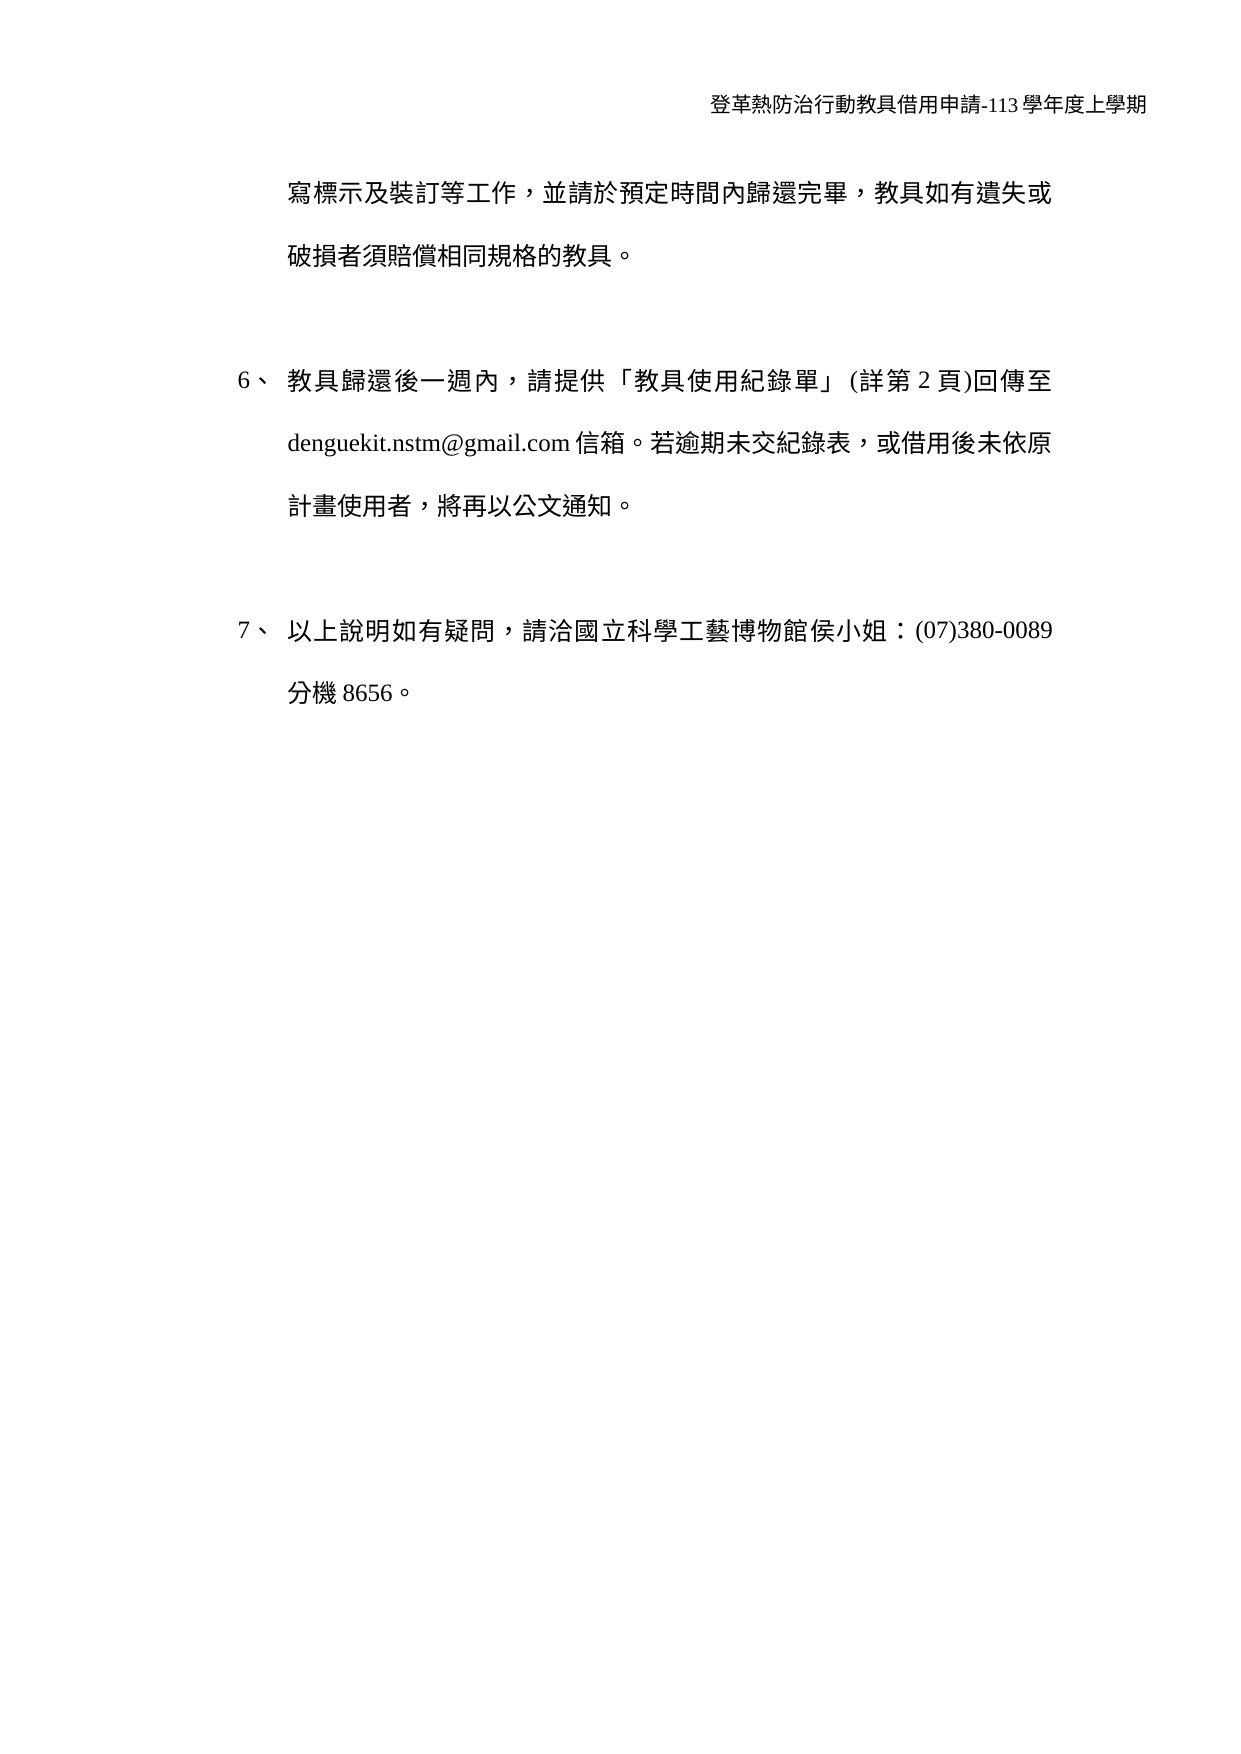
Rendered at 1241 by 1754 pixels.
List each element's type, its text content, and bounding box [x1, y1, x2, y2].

list 教具歸還後一週內，請提供「教具使用紀錄單」(詳第2頁)回傳至 denguekit.nstm@gmail.com信箱。若逾期未交紀錄表，或借用後未依原計畫使用者，將再以公文通知。 [237, 338, 1053, 525]
list 寫標示及裝訂等工作，並請於預定時間內歸還完畢，教具如有遺失或破損者須賠償相同規格的教具。 [237, 150, 1053, 275]
list 以上說明如有疑問，請洽國立科學工藝博物館侯小姐：(07)380-0089分機8656。 [237, 588, 1053, 713]
